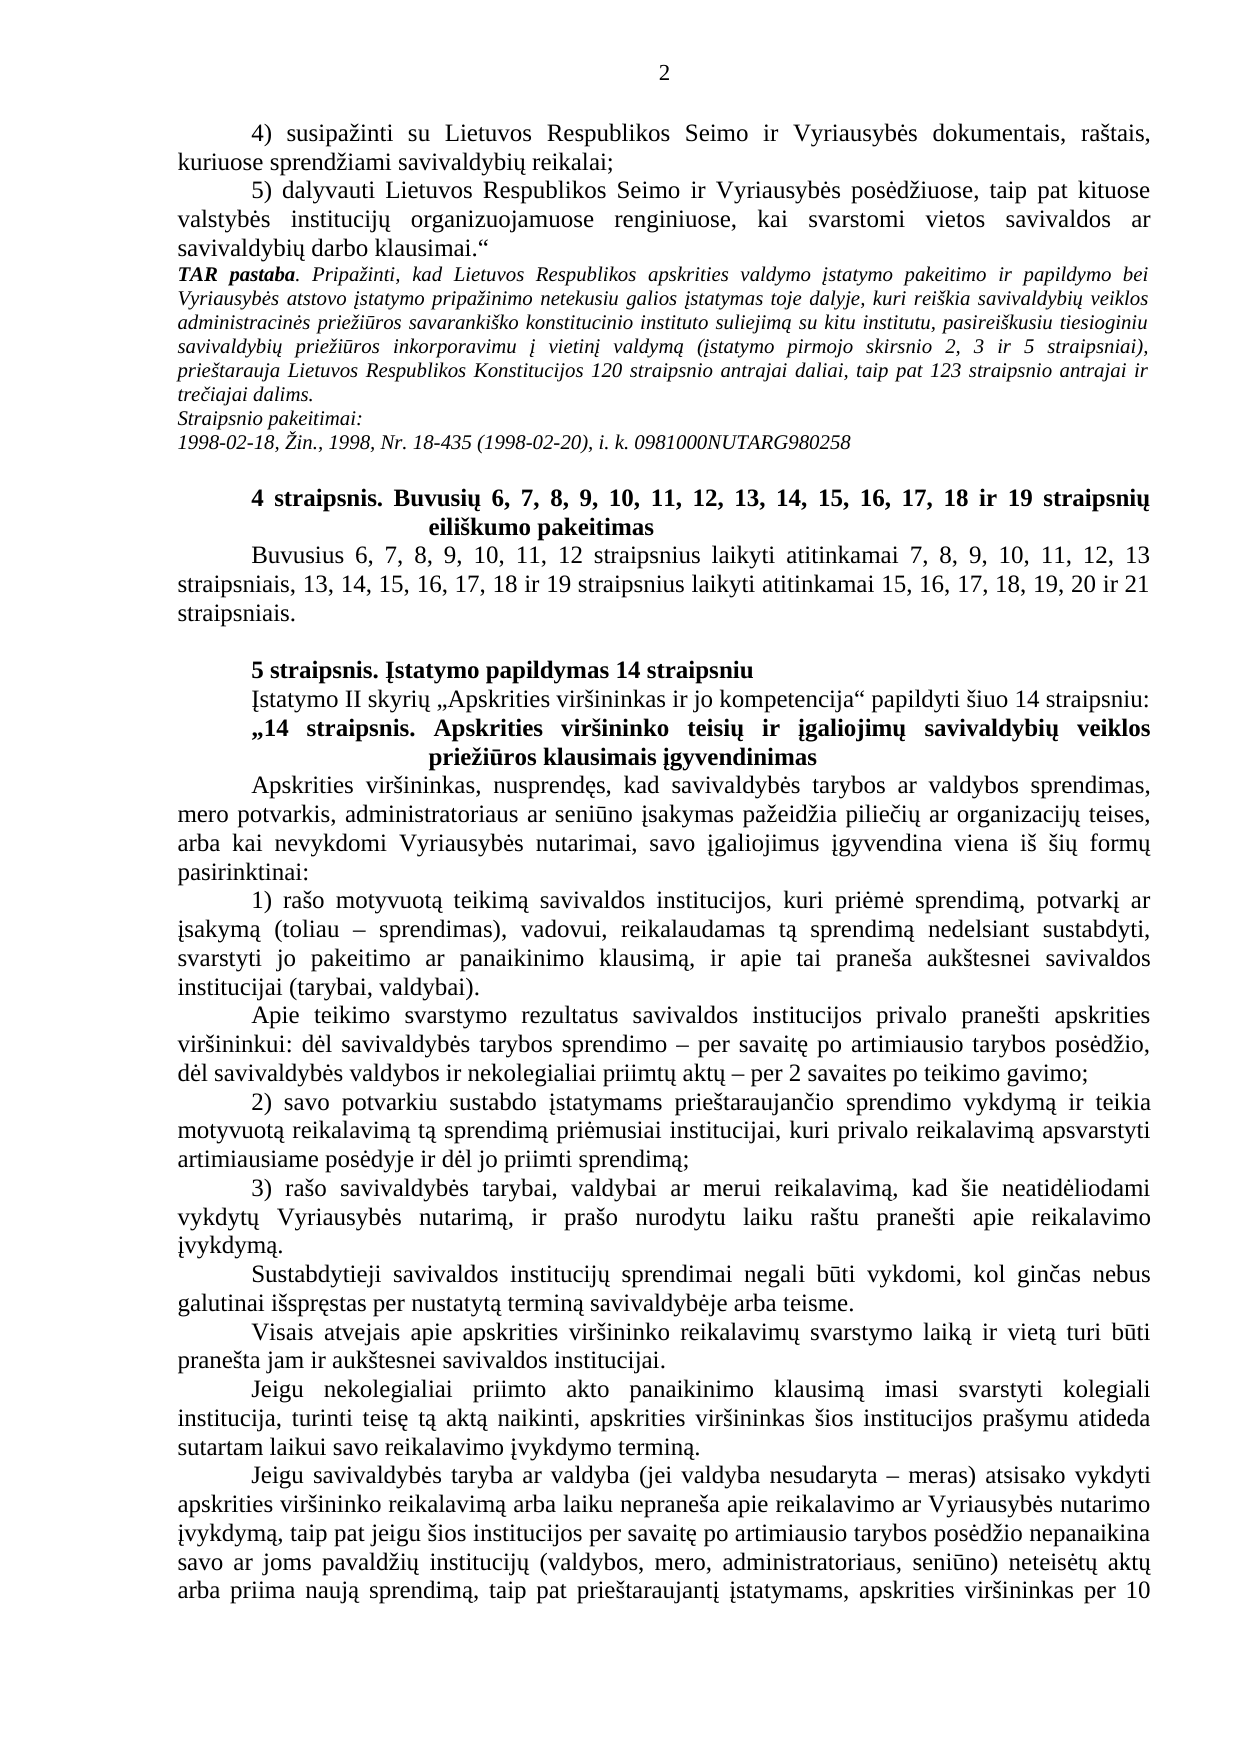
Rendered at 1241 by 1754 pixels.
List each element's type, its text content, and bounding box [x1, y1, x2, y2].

text Buvusius 6, 7, 8, 9, 10, 11, 12 straipsnius laikyti atitinkamai 7, 8, 9, 10, 11, 12, 13 straipsniais, 13, 14, 15, 16, 17, 18 ir 19 straipsnius laikyti atitinkamai 15, 16, 17, 18, 19, 20 ir 21 straipsniais. [177, 541, 1152, 627]
text Apskrities viršininkas, nusprendęs, kad savivaldybės tarybos ar valdybos sprendimas, mero potvarkis, administratoriaus ar seniūno įsakymas pažeidžia piliečių ar organizacijų teises, arba kai nevykdomi Vyriausybės nutarimai, savo įgaliojimus įgyvendina viena iš šių formų pasirinktinai: [177, 771, 1152, 886]
text 2) savo potvarkiu sustabdo įstatymams prieštaraujančio sprendimo vykdymą ir teikia motyvuotą reikalavimą tą sprendimą priėmusiai institucijai, kuri privalo reikalavimą apsvarstyti artimiausiame posėdyje ir dėl jo priimti sprendimą; [177, 1087, 1152, 1173]
text Įstatymo II skyrių „Apskrities viršininkas ir jo kompetencija“ papildyti šiuo 14 straipsniu: [177, 684, 1152, 713]
text 1998-02-18, Žin., 1998, Nr. 18-435 (1998-02-20), i. k. 0981000NUTARG980258 [177, 430, 1152, 454]
text 3) rašo savivaldybės tarybai, valdybai ar merui reikalavimą, kad šie neatidėliodami vykdytų Vyriausybės nutarimą, ir prašo nurodytu laiku raštu pranešti apie reikalavimo įvykdymą. [177, 1173, 1152, 1259]
text Jeigu savivaldybės taryba ar valdyba (jei valdyba nesudaryta – meras) atsisako vykdyti apskrities viršininko reikalavimą arba laiku nepraneša apie reikalavimo ar Vyriausybės nutarimo įvykdymą, taip pat jeigu šios institucijos per savaitę po artimiausio tarybos posėdžio nepanaikina savo ar joms pavaldžių institucijų (valdybos, mero, administratoriaus, seniūno) neteisėtų aktų arba priima naują sprendimą, taip pat prieštaraujantį įstatymams, apskrities viršininkas per 10 [177, 1461, 1152, 1604]
text Jeigu nekolegialiai priimto akto panaikinimo klausimą imasi svarstyti kolegiali institucija, turinti teisę tą aktą naikinti, apskrities viršininkas šios institucijos prašymu atideda sutartam laikui savo reikalavimo įvykdymo terminą. [177, 1374, 1152, 1461]
text Apie teikimo svarstymo rezultatus savivaldos institucijos privalo pranešti apskrities viršininkui: dėl savivaldybės tarybos sprendimo – per savaitę po artimiausio tarybos posėdžio, dėl savivaldybės valdybos ir nekolegialiai priimtų aktų – per 2 savaites po teikimo gavimo; [177, 1001, 1152, 1087]
text 4 straipsnis. Buvusių 6, 7, 8, 9, 10, 11, 12, 13, 14, 15, 16, 17, 18 ir 19 straipsnių eiliškumo pakeitimas [251, 483, 1152, 541]
text Straipsnio pakeitimai: [177, 406, 1152, 430]
text 4) susipažinti su Lietuvos Respublikos Seimo ir Vyriausybės dokumentais, raštais, kuriuose sprendžiami savivaldybių reikalai; [177, 118, 1152, 176]
text Sustabdytieji savivaldos institucijų sprendimai negali būti vykdomi, kol ginčas nebus galutinai išspręstas per nustatytą terminą savivaldybėje arba teisme. [177, 1259, 1152, 1317]
text „14 straipsnis. Apskrities viršininko teisių ir įgaliojimų savivaldybių veiklos priežiūros klausimais įgyvendinimas [251, 713, 1152, 771]
text TAR pastaba. Pripažinti, kad Lietuvos Respublikos apskrities valdymo įstatymo pakeitimo ir papildymo bei Vyriausybės atstovo įstatymo pripažinimo netekusiu galios įstatymas toje dalyje, kuri reiškia savivaldybių veiklos administracinės priežiūros savarankiško konstitucinio instituto suliejimą su kitu institutu, pasireiškusiu tiesioginiu savivaldybių priežiūros inkorporavimu į vietinį valdymą (įstatymo pirmojo skirsnio 2, 3 ir 5 straipsniai), prieštarauja Lietuvos Respublikos Konstitucijos 120 straipsnio antrajai daliai, taip pat 123 straipsnio antrajai ir trečiajai dalims. [177, 262, 1152, 406]
text 5) dalyvauti Lietuvos Respublikos Seimo ir Vyriausybės posėdžiuose, taip pat kituose valstybės institucijų organizuojamuose renginiuose, kai svarstomi vietos savivaldos ar savivaldybių darbo klausimai.“ [177, 176, 1152, 262]
text 5 straipsnis. Įstatymo papildymas 14 straipsniu [177, 656, 1152, 684]
text 1) rašo motyvuotą teikimą savivaldos institucijos, kuri priėmė sprendimą, potvarkį ar įsakymą (toliau – sprendimas), vadovui, reikalaudamas tą sprendimą nedelsiant sustabdyti, svarstyti jo pakeitimo ar panaikinimo klausimą, ir apie tai praneša aukštesnei savivaldos institucijai (tarybai, valdybai). [177, 886, 1152, 1001]
text Visais atvejais apie apskrities viršininko reikalavimų svarstymo laiką ir vietą turi būti pranešta jam ir aukštesnei savivaldos institucijai. [177, 1317, 1152, 1374]
